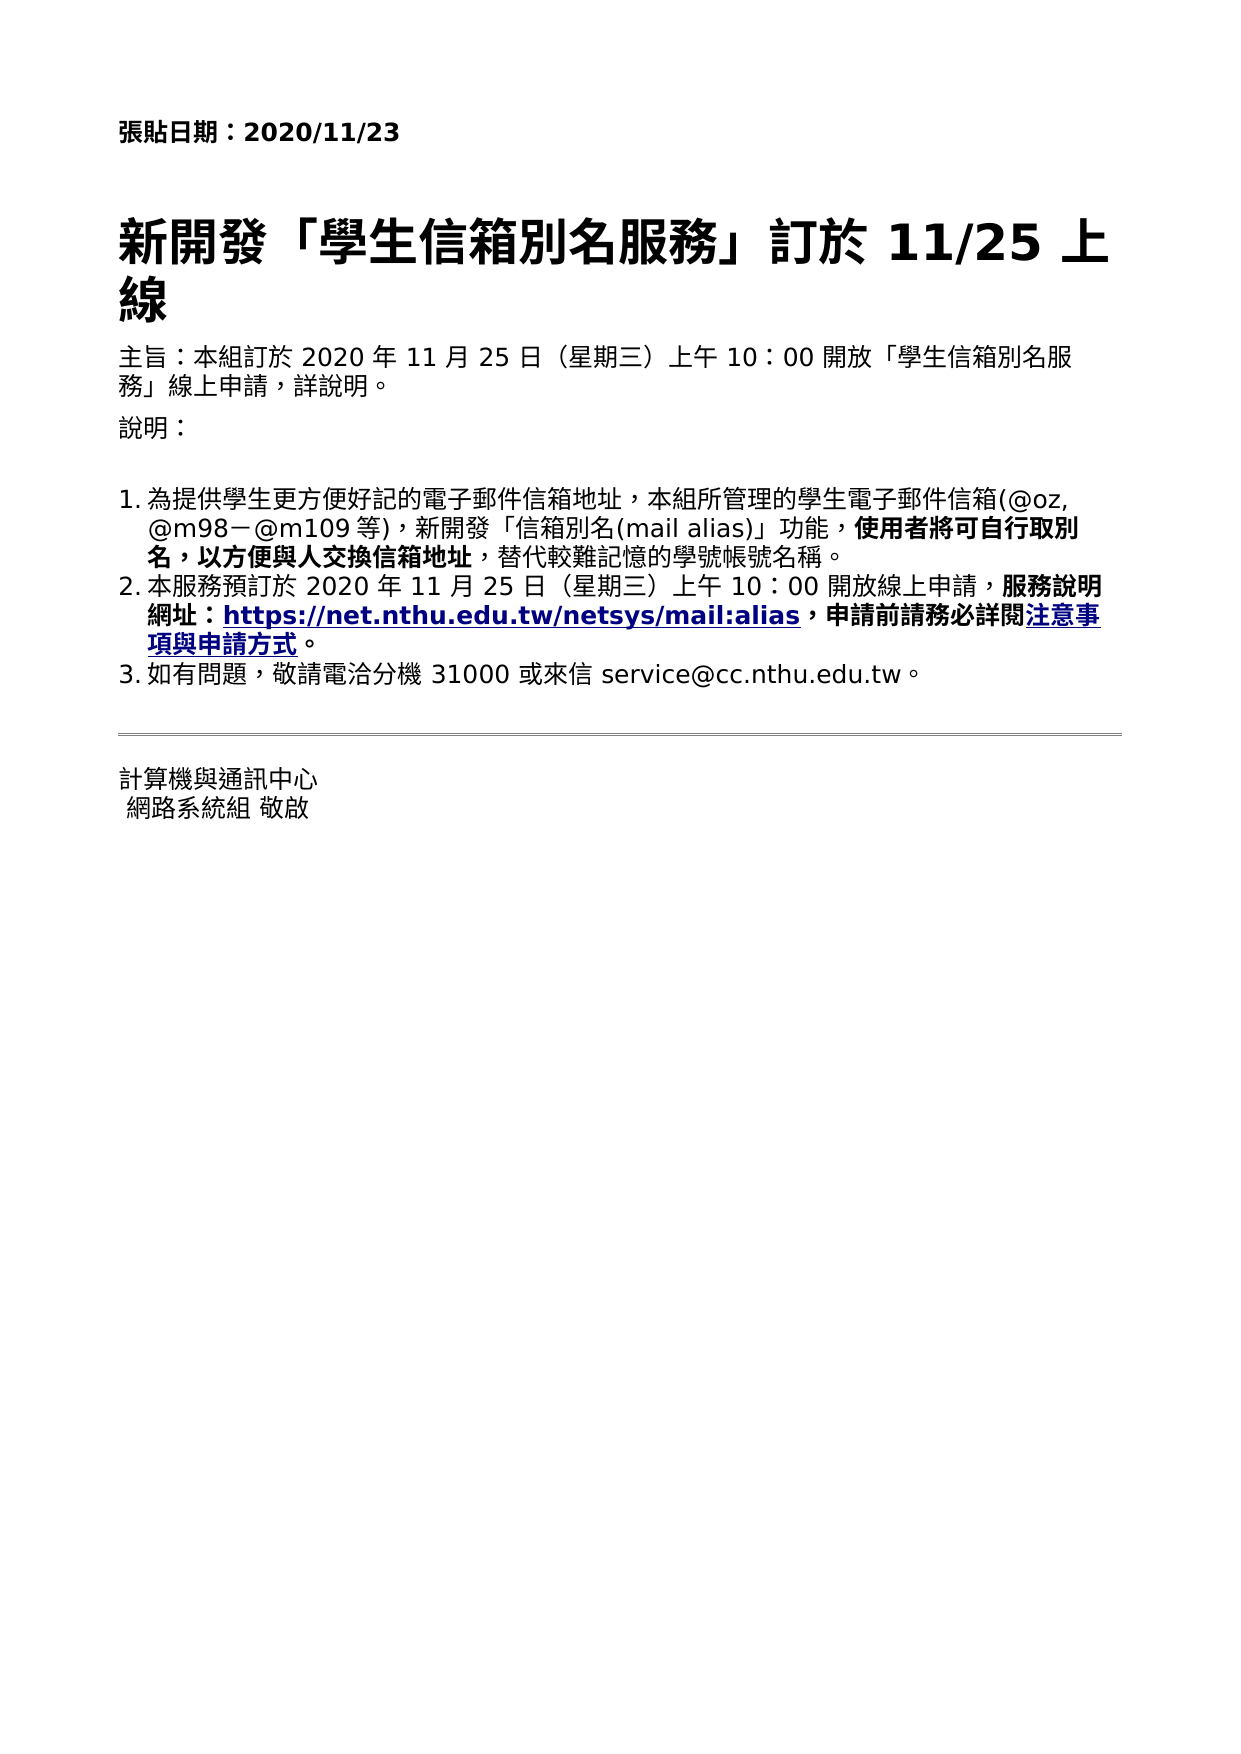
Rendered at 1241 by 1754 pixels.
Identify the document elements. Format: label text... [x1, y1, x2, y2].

list 本服務預訂於 2020 年 11 月 25 日（星期三）上午 10：00 開放線上申請，服務說明網址：https://net.nthu.edu.tw/netsys/mail:alias，申請前請務必詳閱注意事項與申請方式。 [118, 572, 1122, 660]
subtitle 新開發「學生信箱別名服務」訂於 11/25 上線 [118, 214, 1122, 330]
list 如有問題，敬請電洽分機 31000 或來信 service@cc.nthu.edu.tw。 [118, 660, 1122, 689]
text 張貼日期：2020/11/23 [118, 118, 1122, 176]
text 說明： [118, 414, 1122, 443]
text 主旨：本組訂於 2020 年 11 月 25 日（星期三）上午 10：00 開放「學生信箱別名服務」線上申請，詳說明。 [118, 343, 1122, 401]
list 為提供學生更方便好記的電子郵件信箱地址，本組所管理的學生電子郵件信箱(@oz, @m98－@m109等)，新開發「信箱別名(mail alias)」功能，使用者將可自行取別名，以方便與人交換信箱地址，替代較難記憶的學號帳號名稱。 [118, 485, 1122, 572]
text 計算機與通訊中心 網路系統組 敬啟 [118, 765, 1122, 823]
